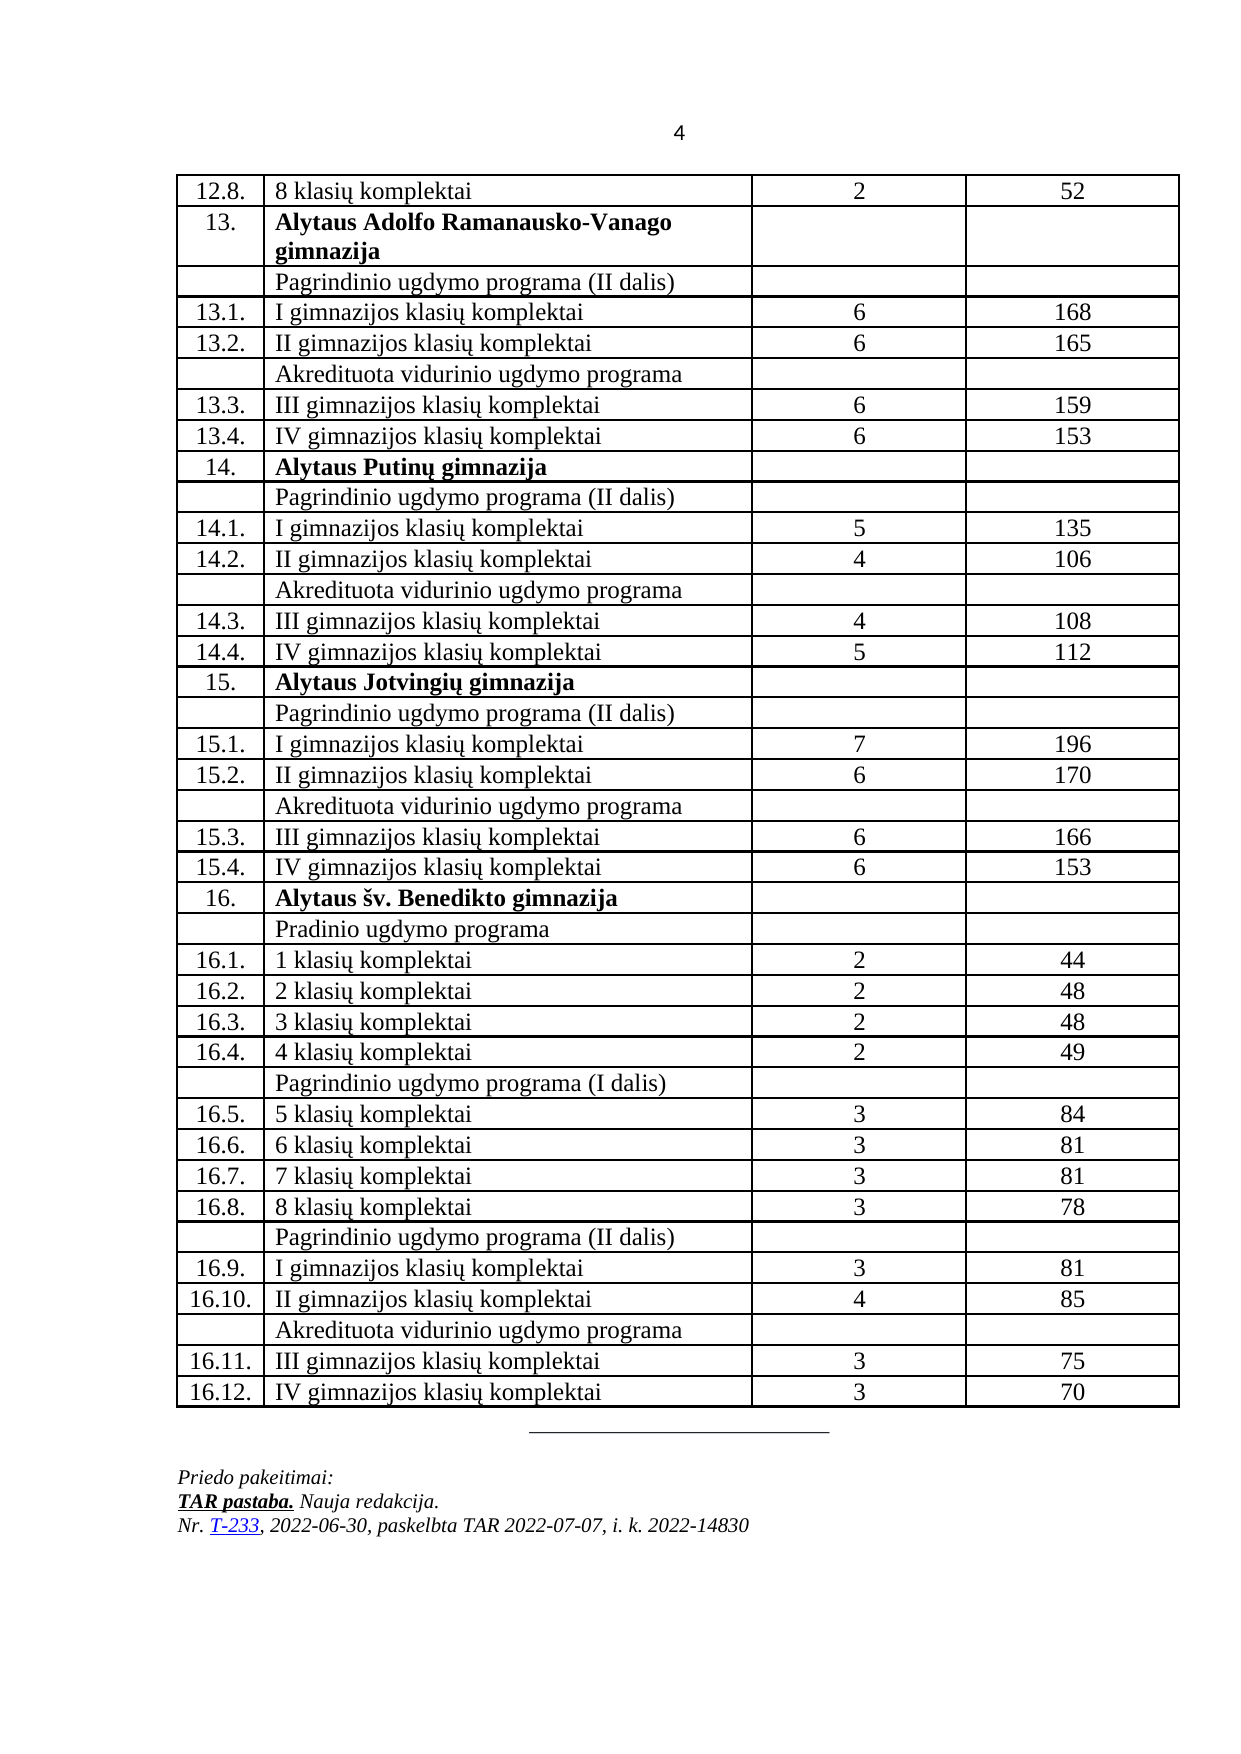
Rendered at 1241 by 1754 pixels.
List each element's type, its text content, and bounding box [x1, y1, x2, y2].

table_cell [178, 914, 263, 943]
table_cell [753, 267, 965, 295]
table_cell [967, 1223, 1178, 1251]
table_cell 3 [753, 1130, 965, 1159]
table_cell 16.4. [178, 1038, 263, 1066]
table_cell 2 [753, 945, 965, 974]
table_cell 15.1. [178, 729, 263, 758]
table_cell 106 [967, 544, 1178, 573]
table_cell 153 [967, 853, 1178, 881]
table_cell II gimnazijos klasių komplektai [265, 1284, 751, 1313]
table_cell 2 [753, 1038, 965, 1066]
table_cell IV gimnazijos klasių komplektai [265, 1377, 751, 1405]
table_cell 84 [967, 1099, 1178, 1128]
table_cell 4 [753, 544, 965, 573]
table_cell 6 [753, 760, 965, 789]
table_cell Pagrindinio ugdymo programa (I dalis) [265, 1068, 751, 1097]
table_cell 5 klasių komplektai [265, 1099, 751, 1128]
table_cell 14.3. [178, 606, 263, 634]
table_cell [178, 698, 263, 727]
table_cell Pagrindinio ugdymo programa (II dalis) [265, 483, 751, 511]
table_cell 13.1. [178, 298, 263, 326]
table_cell 3 [753, 1099, 965, 1128]
table_cell 4 [753, 606, 965, 634]
table_cell 4 [753, 1284, 965, 1313]
table_cell 16.7. [178, 1161, 263, 1189]
table_cell 3 [753, 1346, 965, 1374]
table_cell [753, 575, 965, 604]
table_cell [753, 1315, 965, 1344]
table_cell 6 [753, 298, 965, 326]
table_cell 48 [967, 1007, 1178, 1035]
table_cell [967, 914, 1178, 943]
table_cell 15.3. [178, 822, 263, 850]
table_cell Alytaus Adolfo Ramanausko-Vanago gimnazija [265, 207, 751, 264]
table_cell 159 [967, 390, 1178, 419]
table_cell [753, 359, 965, 388]
table_cell [967, 668, 1178, 696]
table_cell Pradinio ugdymo programa [265, 914, 751, 943]
table_cell 81 [967, 1161, 1178, 1189]
table_cell 153 [967, 421, 1178, 449]
table_cell [967, 1315, 1178, 1344]
table_cell [753, 452, 965, 480]
table_cell III gimnazijos klasių komplektai [265, 606, 751, 634]
table_cell 15.4. [178, 853, 263, 881]
table_cell III gimnazijos klasių komplektai [265, 822, 751, 850]
table_cell [178, 359, 263, 388]
table_cell 16.9. [178, 1253, 263, 1282]
table_cell Akredituota vidurinio ugdymo programa [265, 1315, 751, 1344]
table_cell 16.10. [178, 1284, 263, 1313]
table_cell 12.8. [178, 176, 263, 205]
table_cell 6 [753, 421, 965, 449]
table_cell 52 [967, 176, 1178, 205]
table_cell I gimnazijos klasių komplektai [265, 298, 751, 326]
table_cell 7 [753, 729, 965, 758]
table_cell [753, 791, 965, 819]
table_cell 16. [178, 883, 263, 912]
table_cell 3 [753, 1192, 965, 1220]
table_cell II gimnazijos klasių komplektai [265, 328, 751, 357]
table_cell 16.8. [178, 1192, 263, 1220]
table_cell 2 klasių komplektai [265, 976, 751, 1004]
table_cell 6 [753, 822, 965, 850]
table_cell 3 [753, 1253, 965, 1282]
table_cell [967, 452, 1178, 480]
table_cell 85 [967, 1284, 1178, 1313]
table_cell Alytaus Jotvingių gimnazija [265, 668, 751, 696]
text Priedo pakeitimai: [177, 1465, 1181, 1489]
table_cell [967, 575, 1178, 604]
table_cell 15.2. [178, 760, 263, 789]
table_cell [178, 1068, 263, 1097]
table_cell [753, 698, 965, 727]
table_cell Akredituota vidurinio ugdymo programa [265, 575, 751, 604]
table_cell [967, 483, 1178, 511]
table_cell [178, 267, 263, 295]
table_cell 13.3. [178, 390, 263, 419]
table_cell 16.6. [178, 1130, 263, 1159]
table_cell III gimnazijos klasių komplektai [265, 390, 751, 419]
table_cell Pagrindinio ugdymo programa (II dalis) [265, 267, 751, 295]
table_cell 166 [967, 822, 1178, 850]
table_cell 78 [967, 1192, 1178, 1220]
table_cell IV gimnazijos klasių komplektai [265, 853, 751, 881]
table_cell 2 [753, 1007, 965, 1035]
table_cell II gimnazijos klasių komplektai [265, 544, 751, 573]
table_cell 6 [753, 853, 965, 881]
table_cell Akredituota vidurinio ugdymo programa [265, 791, 751, 819]
table_cell [753, 207, 965, 264]
table_cell Alytaus Putinų gimnazija [265, 452, 751, 480]
table_cell IV gimnazijos klasių komplektai [265, 421, 751, 449]
table_cell 49 [967, 1038, 1178, 1066]
table_cell Alytaus šv. Benedikto gimnazija [265, 883, 751, 912]
table_cell 1 klasių komplektai [265, 945, 751, 974]
table_cell [753, 1223, 965, 1251]
table_cell 13. [178, 207, 263, 264]
table_cell 8 klasių komplektai [265, 1192, 751, 1220]
text Nr. T-233, 2022-06-30, paskelbta TAR 2022-07-07, i. k. 2022-14830 [177, 1513, 1181, 1537]
table_cell 48 [967, 976, 1178, 1004]
table_cell 4 klasių komplektai [265, 1038, 751, 1066]
table_cell 13.2. [178, 328, 263, 357]
table_cell 2 [753, 976, 965, 1004]
table_cell 16.5. [178, 1099, 263, 1128]
table_cell 112 [967, 637, 1178, 665]
table_cell IV gimnazijos klasių komplektai [265, 637, 751, 665]
table_cell 14. [178, 452, 263, 480]
table_cell 8 klasių komplektai [265, 176, 751, 205]
table_cell [178, 483, 263, 511]
table_cell 6 klasių komplektai [265, 1130, 751, 1159]
table_cell 16.1. [178, 945, 263, 974]
table_cell 3 klasių komplektai [265, 1007, 751, 1035]
table_cell 70 [967, 1377, 1178, 1405]
table_cell 44 [967, 945, 1178, 974]
table_cell 14.2. [178, 544, 263, 573]
table_cell 196 [967, 729, 1178, 758]
table_cell I gimnazijos klasių komplektai [265, 1253, 751, 1282]
table_cell II gimnazijos klasių komplektai [265, 760, 751, 789]
text ________________________ [177, 1407, 1181, 1436]
table_cell [967, 791, 1178, 819]
table_cell 81 [967, 1130, 1178, 1159]
table_cell [967, 359, 1178, 388]
table_cell [753, 883, 965, 912]
table_cell I gimnazijos klasių komplektai [265, 729, 751, 758]
table_cell 135 [967, 513, 1178, 542]
table_cell 108 [967, 606, 1178, 634]
table_cell 16.3. [178, 1007, 263, 1035]
table_cell 13.4. [178, 421, 263, 449]
table_cell [967, 883, 1178, 912]
table_cell [967, 1068, 1178, 1097]
table_cell [753, 914, 965, 943]
table_cell 14.1. [178, 513, 263, 542]
table_cell 14.4. [178, 637, 263, 665]
table_cell 168 [967, 298, 1178, 326]
table_cell III gimnazijos klasių komplektai [265, 1346, 751, 1374]
table_cell [967, 207, 1178, 264]
table_cell 15. [178, 668, 263, 696]
table_cell 7 klasių komplektai [265, 1161, 751, 1189]
table_cell 5 [753, 637, 965, 665]
table_cell 3 [753, 1161, 965, 1189]
table_cell Akredituota vidurinio ugdymo programa [265, 359, 751, 388]
table_cell [753, 483, 965, 511]
table_cell [967, 698, 1178, 727]
table_cell 6 [753, 390, 965, 419]
table_cell [178, 1223, 263, 1251]
table_cell 16.2. [178, 976, 263, 1004]
table_cell Pagrindinio ugdymo programa (II dalis) [265, 698, 751, 727]
table_cell 3 [753, 1377, 965, 1405]
table_cell 5 [753, 513, 965, 542]
table_cell 75 [967, 1346, 1178, 1374]
table_cell [178, 575, 263, 604]
text TAR pastaba. Nauja redakcija. [177, 1489, 1181, 1513]
table_cell 2 [753, 176, 965, 205]
table_cell Pagrindinio ugdymo programa (II dalis) [265, 1223, 751, 1251]
table_cell [178, 791, 263, 819]
table_cell 165 [967, 328, 1178, 357]
table_cell 81 [967, 1253, 1178, 1282]
table_cell 16.11. [178, 1346, 263, 1374]
table_cell [967, 267, 1178, 295]
table_cell 170 [967, 760, 1178, 789]
table_cell 16.12. [178, 1377, 263, 1405]
table_cell 6 [753, 328, 965, 357]
table_cell [178, 1315, 263, 1344]
table_cell [753, 668, 965, 696]
table_cell [753, 1068, 965, 1097]
table_cell I gimnazijos klasių komplektai [265, 513, 751, 542]
